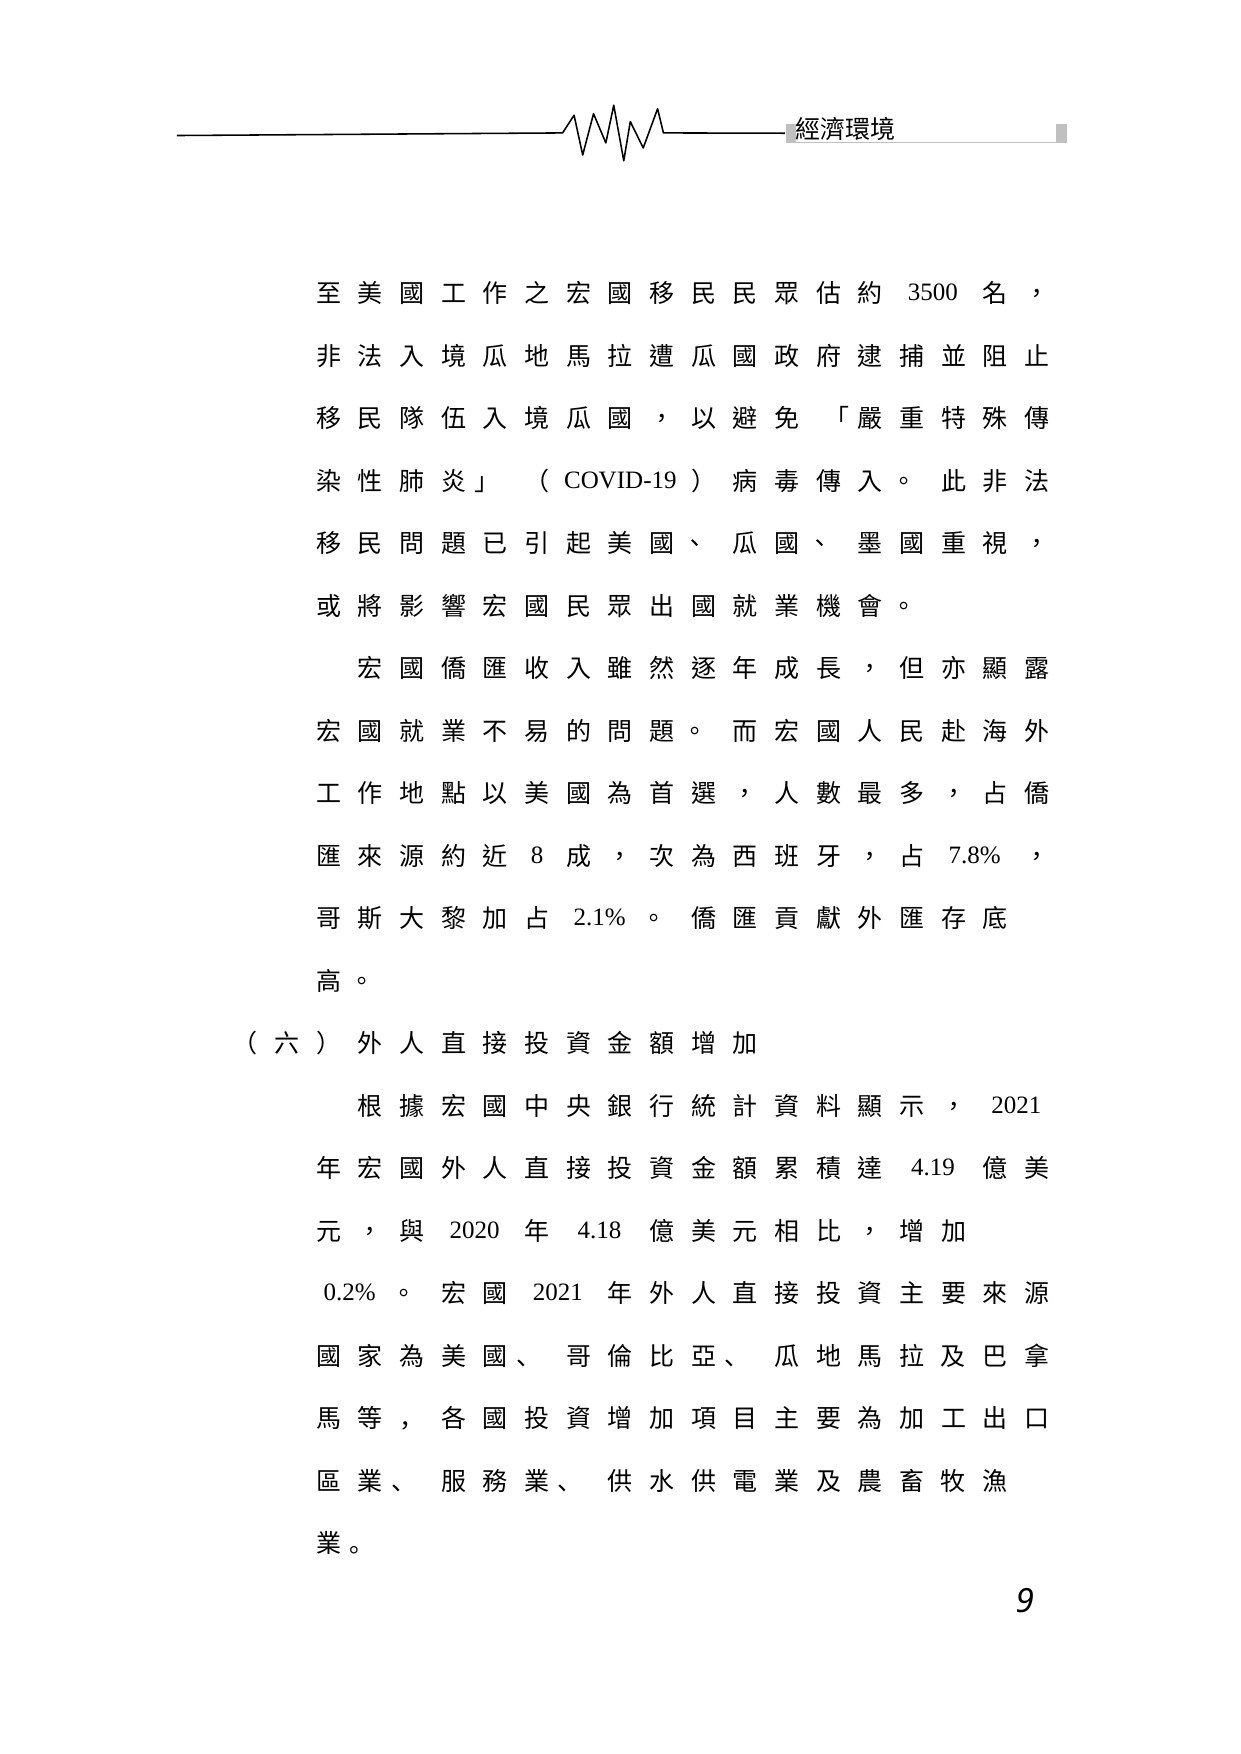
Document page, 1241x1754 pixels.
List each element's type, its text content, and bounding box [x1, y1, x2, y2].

text 根據宏國中央銀行統計資料顯示，2021年宏國外人直接投資金額累積達4.19億美元，與2020年4.18億美元相比，增加0.2%。宏國2021年外人直接投資主要來源國家為美國、哥倫比亞、瓜地馬拉及巴拿馬等，各國投資增加項目主要為加工出口區業、服務業、供水供電業及農畜牧漁業。 [281, 1063, 1058, 1563]
text 至美國工作之宏國移民民眾估約3500名，非法入境瓜地馬拉遭瓜國政府逮捕並阻止移民隊伍入境瓜國，以避免「嚴重特殊傳染性肺炎」（COVID-19）病毒傳入。此非法移民問題已引起美國、瓜國、墨國重視，或將影響宏國民眾出國就業機會。 [281, 250, 1058, 625]
text （六）外人直接投資金額增加 [207, 1000, 1058, 1063]
text 宏國僑匯收入雖然逐年成長，但亦顯露宏國就業不易的問題。而宏國人民赴海外工作地點以美國為首選，人數最多，占僑匯來源約近8成，次為西班牙，占7.8%，哥斯大黎加占2.1%。僑匯貢獻外匯存底高。 [281, 625, 1058, 1000]
